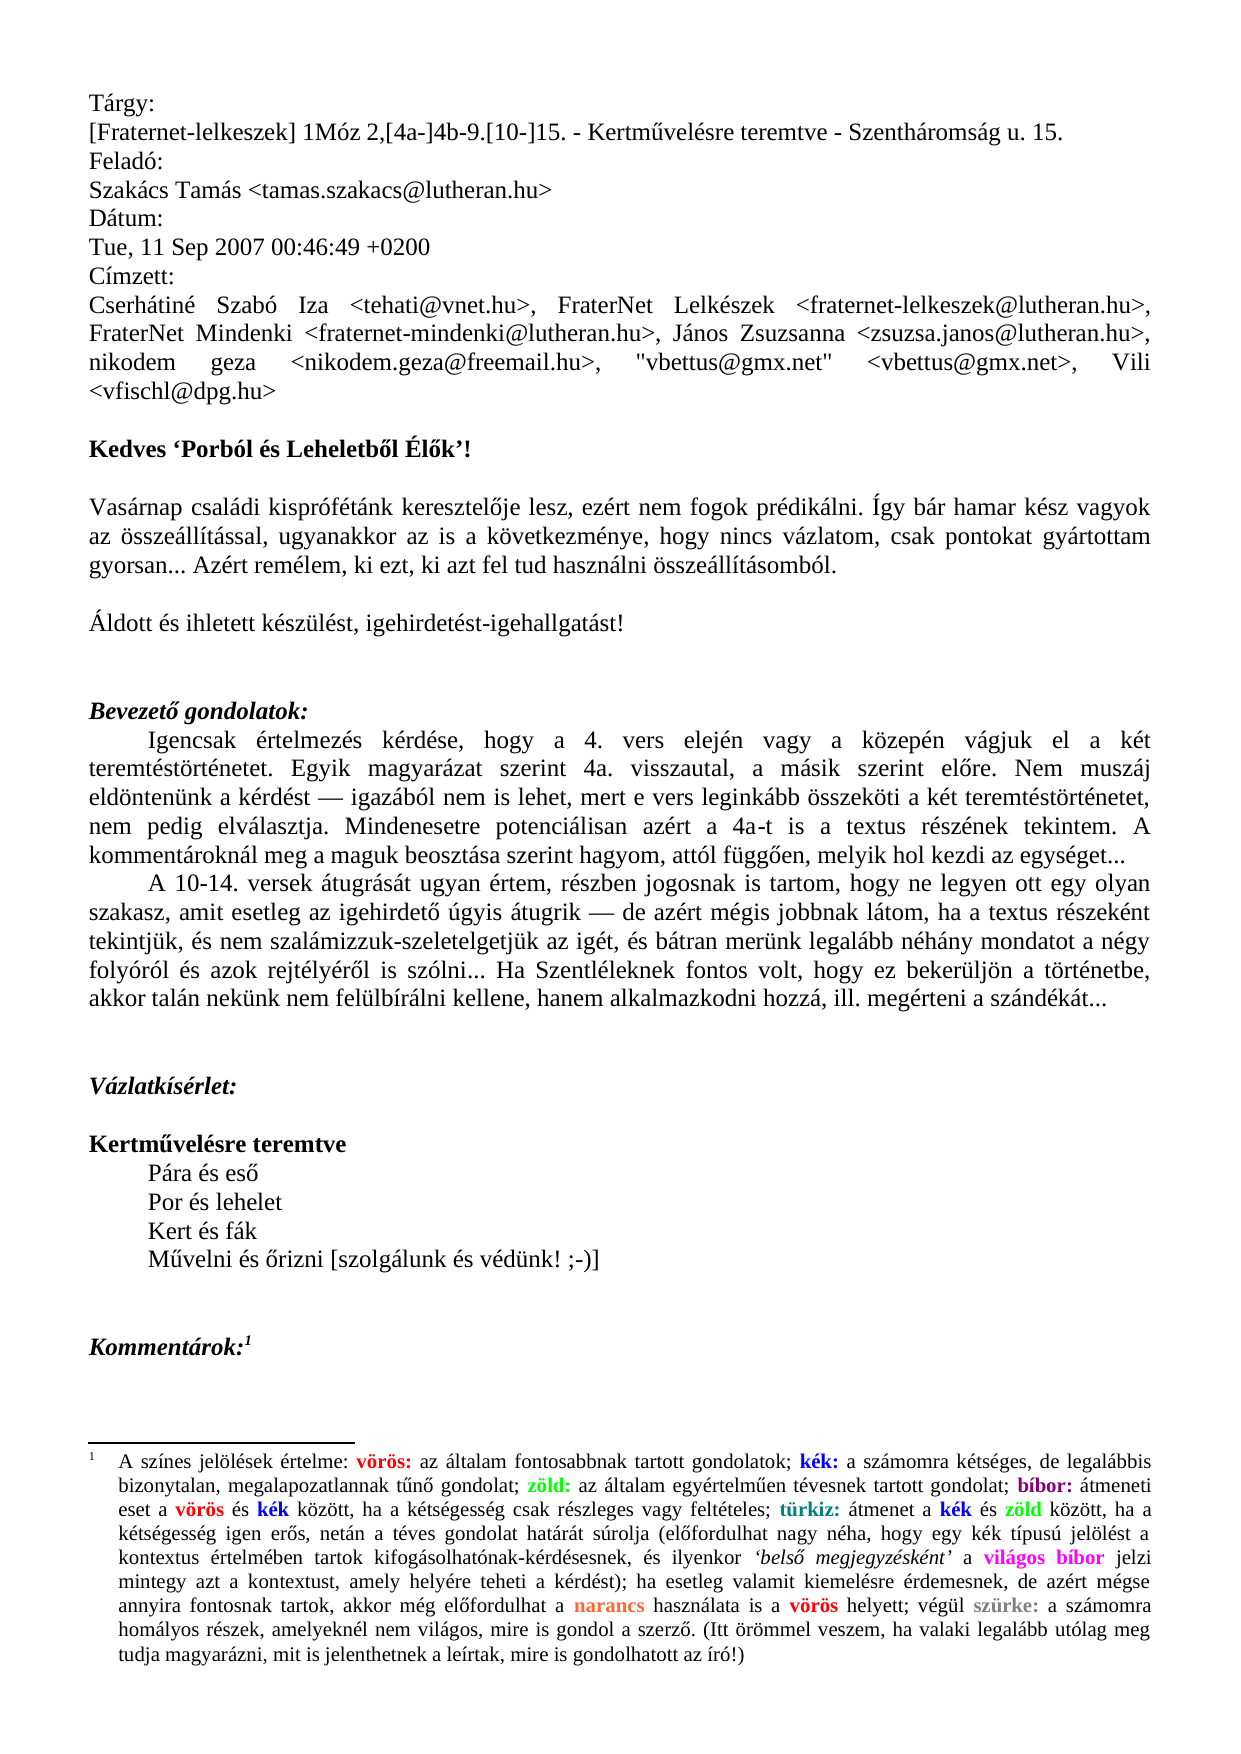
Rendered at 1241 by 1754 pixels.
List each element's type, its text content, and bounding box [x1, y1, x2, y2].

text Por és lehelet [88, 1187, 1152, 1216]
text A színes jelölések értelme: vörös: az általam fontosabbnak tartott gondolatok; kék: a számomra kétséges, de legalábbis bizonytalan, megalapozatlannak tűnő gondolat; zöld: az általam egyértelműen tévesnek tartott gondolat; bíbor: átmeneti eset a vörös és kék között, ha a kétségesség csak részleges vagy feltételes; türkiz: átmenet a kék és zöld között, ha a kétségesség igen erős, netán a téves gondolat határát súrolja (előfordulhat nagy néha, hogy egy kék típusú jelölést a kontextus értelmében tartok kifogásolhatónak-kérdésesnek, és ilyenkor ‘belső megjegyzésként’ a világos bíbor jelzi mintegy azt a kontextust, amely helyére teheti a kérdést); ha esetleg valamit kiemelésre érdemesnek, de azért mégse annyira fontosnak tartok, akkor még előfordulhat a narancs használata is a vörös helyett; végül szürke: a számomra homályos részek, amelyeknél nem világos, mire is gondol a szerző. (Itt örömmel veszem, ha valaki legalább utólag meg tudja magyarázni, mit is jelenthetnek a leírtak, mire is gondolhatott az író!) [88, 1449, 1152, 1665]
text Vázlatkísérlet: [88, 1071, 1152, 1100]
text Kert és fák [88, 1216, 1152, 1244]
text Tue, 11 Sep 2007 00:46:49 +0200 [88, 232, 1152, 261]
text Feladó: [88, 146, 1152, 175]
subtitle Kedves ‘Porból és Leheletből Élők’! [88, 434, 1152, 463]
text Áldott és ihletett készülést, igehirdetést-igehallgatást! [88, 608, 1152, 637]
text Szakács Tamás <tamas.szakacs@lutheran.hu> [88, 175, 1152, 203]
text [Fraternet-lelkeszek] 1Móz 2,[4a-]4b-9.[10-]15. - Kertművelésre teremtve - Szentháromság u. 15. [88, 117, 1152, 146]
text Kertművelésre teremtve [88, 1129, 1152, 1158]
text A 10-14. versek átugrását ugyan értem, részben jogosnak is tartom, hogy ne legyen ott egy olyan szakasz, amit esetleg az igehirdető úgyis átugrik — de azért mégis jobbnak látom, ha a textus részeként tekintjük, és nem szalámizzuk-szeletelgetjük az igét, és bátran merünk legalább néhány mondatot a négy folyóról és azok rejtélyéről is szólni... Ha Szentléleknek fontos volt, hogy ez bekerüljön a történetbe, akkor talán nekünk nem felülbírálni kellene, hanem alkalmazkodni hozzá, ill. megérteni a szándékát... [88, 868, 1152, 1012]
text Dátum: [88, 203, 1152, 232]
text Bevezető gondolatok: [88, 696, 1152, 725]
text Cserhátiné Szabó Iza <tehati@vnet.hu>, FraterNet Lelkészek <fraternet-lelkeszek@lutheran.hu>, FraterNet Mindenki <fraternet-mindenki@lutheran.hu>, János Zsuzsanna <zsuzsa.janos@lutheran.hu>, nikodem geza <nikodem.geza@freemail.hu>, "vbettus@gmx.net" <vbettus@gmx.net>, Vili <vfischl@dpg.hu> [88, 290, 1152, 405]
text Címzett: [88, 261, 1152, 290]
text Igencsak értelmezés kérdése, hogy a 4. vers elején vagy a közepén vágjuk el a két teremtéstörténetet. Egyik magyarázat szerint 4a. visszautal, a másik szerint előre. Nem muszáj eldöntenünk a kérdést — igazából nem is lehet, mert e vers leginkább összeköti a két teremtéstörténetet, nem pedig elválasztja. Mindenesetre potenciálisan azért a 4a‑t is a textus részének tekintem. A kommentároknál meg a maguk beosztása szerint hagyom, attól függően, melyik hol kezdi az egységet... [88, 725, 1152, 868]
text Pára és eső [88, 1158, 1152, 1187]
text Tárgy: [88, 88, 1152, 117]
text Vasárnap családi kisprófétánk keresztelője lesz, ezért nem fogok prédikálni. Így bár hamar kész vagyok az összeállítással, ugyanakkor az is a következménye, hogy nincs vázlatom, csak pontokat gyártottam gyorsan... Azért remélem, ki ezt, ki azt fel tud használni összeállításomból. [88, 492, 1152, 579]
text Kommentárok: [88, 1332, 1152, 1361]
text Művelni és őrizni [szolgálunk és védünk! ;‑)] [88, 1244, 1152, 1273]
